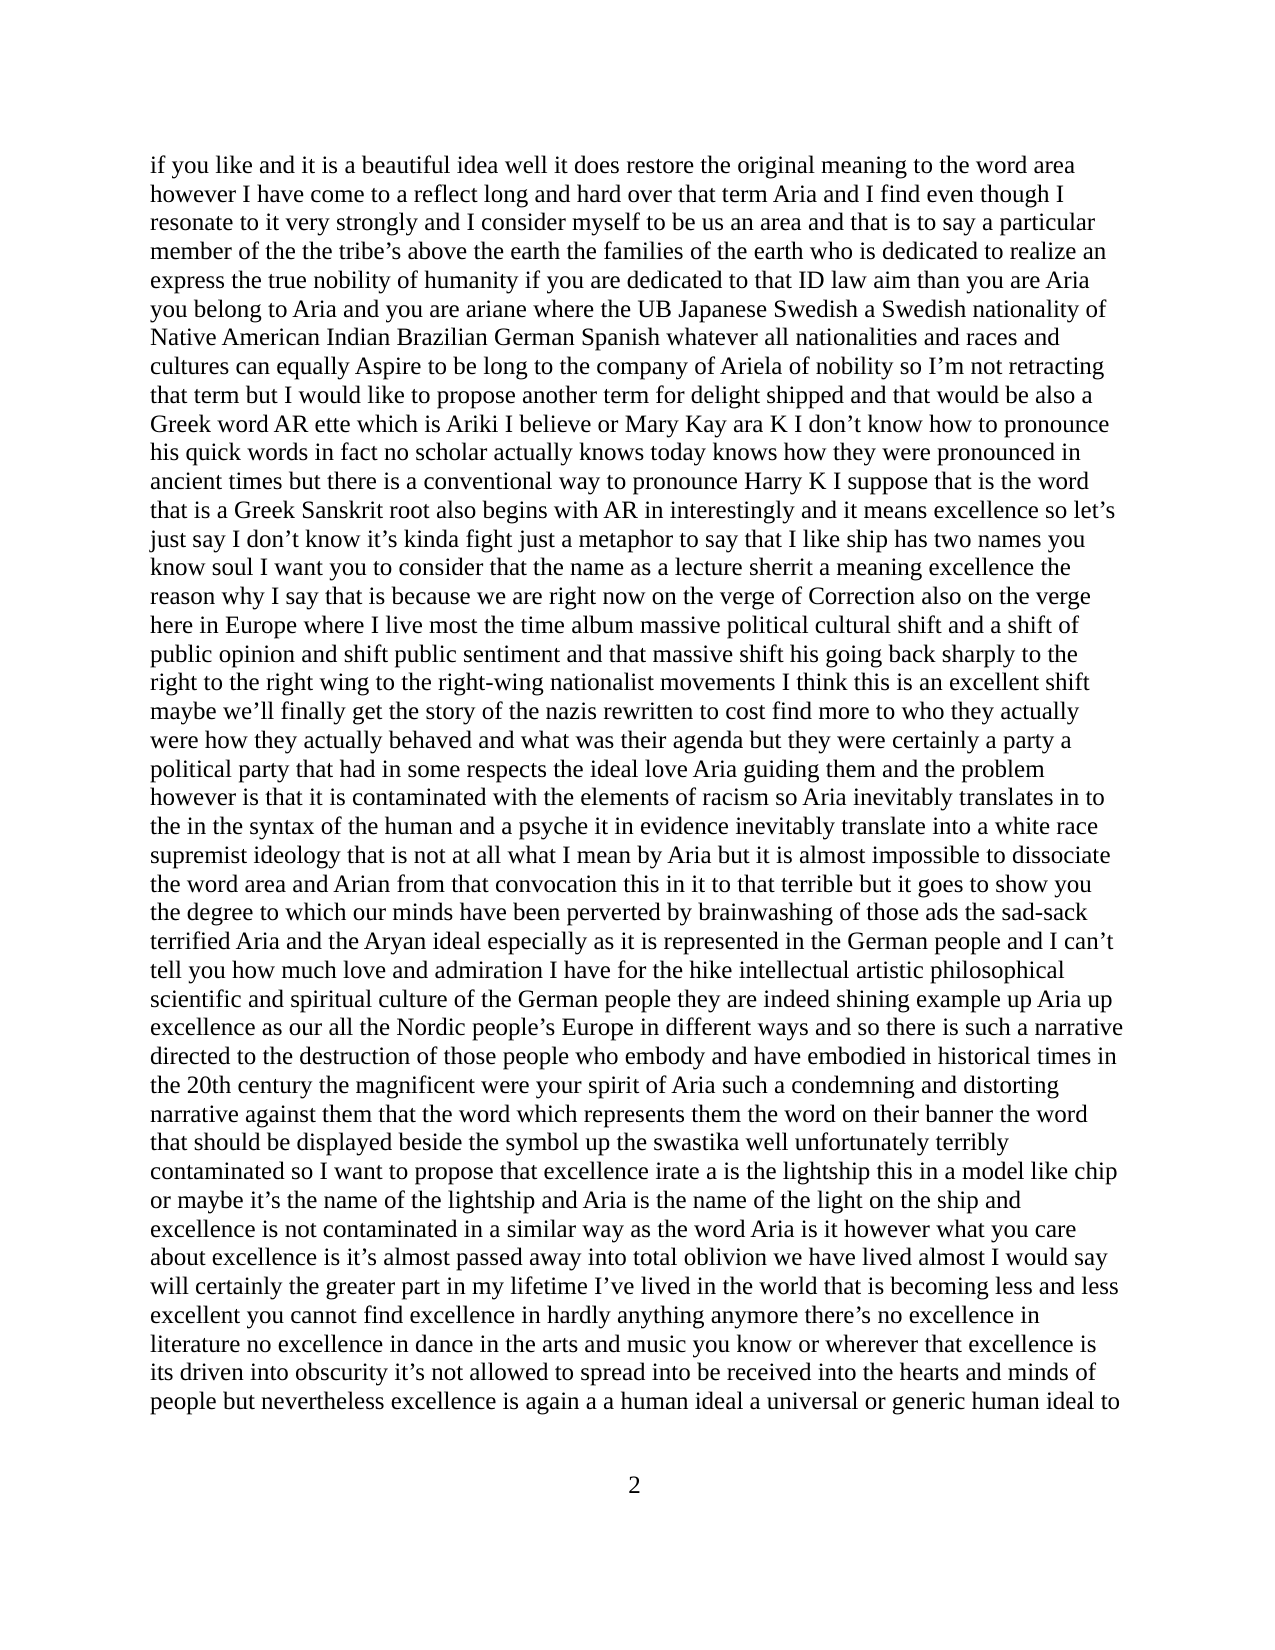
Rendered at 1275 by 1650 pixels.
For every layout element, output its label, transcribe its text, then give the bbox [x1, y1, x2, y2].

text if you like and it is a beautiful idea well it does restore the original meaning to the word area however I have come to a reflect long and hard over that term Aria and I find even though I resonate to it very strongly and I consider myself to be us an area and that is to say a particular member of the the tribe’s above the earth the families of the earth who is dedicated to realize an express the true nobility of humanity if you are dedicated to that ID law aim than you are Aria you belong to Aria and you are ariane where the UB Japanese Swedish a Swedish nationality of Native American Indian Brazilian German Spanish whatever all nationalities and races and cultures can equally Aspire to be long to the company of Ariela of nobility so I’m not retracting that term but I would like to propose another term for delight shipped and that would be also a Greek word AR ette which is Ariki I believe or Mary Kay ara K I don’t know how to pronounce his quick words in fact no scholar actually knows today knows how they were pronounced in ancient times but there is a conventional way to pronounce Harry K I suppose that is the word that is a Greek Sanskrit root also begins with AR in interestingly and it means excellence so let’s just say I don’t know it’s kinda fight just a metaphor to say that I like ship has two names you know soul I want you to consider that the name as a lecture sherrit a meaning excellence the reason why I say that is because we are right now on the verge of Correction also on the verge here in Europe where I live most the time album massive political cultural shift and a shift of public opinion and shift public sentiment and that massive shift his going back sharply to the right to the right wing to the right-wing nationalist movements I think this is an excellent shift maybe we’ll finally get the story of the nazis rewritten to cost find more to who they actually were how they actually behaved and what was their agenda but they were certainly a party a political party that had in some respects the ideal love Aria guiding them and the problem however is that it is contaminated with the elements of racism so Aria inevitably translates in to the in the syntax of the human and a psyche it in evidence inevitably translate into a white race supremist ideology that is not at all what I mean by Aria but it is almost impossible to dissociate the word area and Arian from that convocation this in it to that terrible but it goes to show you the degree to which our minds have been perverted by brainwashing of those ads the sad-sack terrified Aria and the Aryan ideal especially as it is represented in the German people and I can’t tell you how much love and admiration I have for the hike intellectual artistic philosophical scientific and spiritual culture of the German people they are indeed shining example up Aria up excellence as our all the Nordic people’s Europe in different ways and so there is such a narrative directed to the destruction of those people who embody and have embodied in historical times in the 20th century the magnificent were your spirit of Aria such a condemning and distorting narrative against them that the word which represents them the word on their banner the word that should be displayed beside the symbol up the swastika well unfortunately terribly contaminated so I want to propose that excellence irate a is the lightship this in a model like chip or maybe it’s the name of the lightship and Aria is the name of the light on the ship and excellence is not contaminated in a similar way as the word Aria is it however what you care about excellence is it’s almost passed away into total oblivion we have lived almost I would say will certainly the greater part in my lifetime I’ve lived in the world that is becoming less and less excellent you cannot find excellence in hardly anything anymore there’s no excellence in literature no excellence in dance in the arts and music you know or wherever that excellence is its driven into obscurity it’s not allowed to spread into be received into the hearts and minds of people but nevertheless excellence is again a a human ideal a universal or generic human ideal to [150, 150, 1125, 1415]
